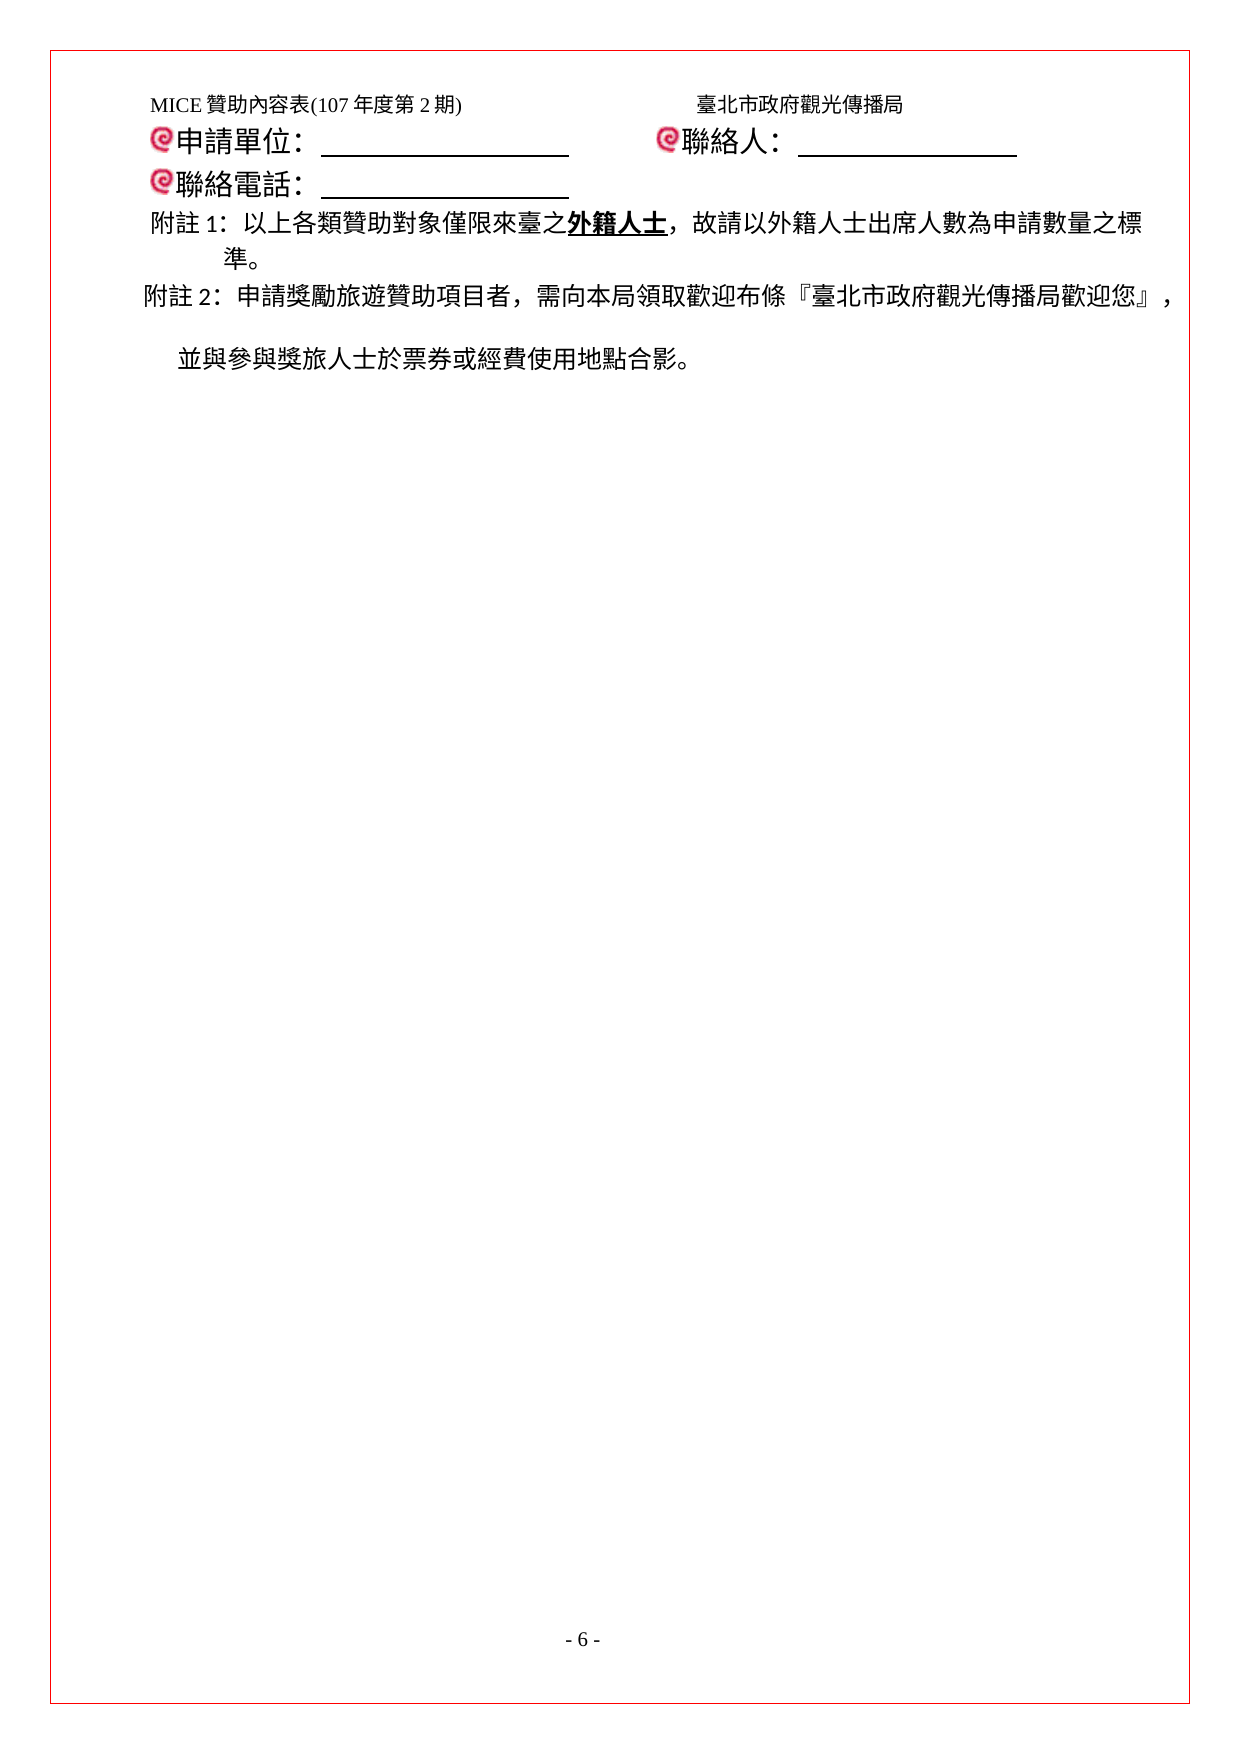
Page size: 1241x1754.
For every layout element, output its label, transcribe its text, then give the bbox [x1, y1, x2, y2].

picture [656, 126, 682, 153]
text 並與參與獎旅人士於票券或經費使用地點合影。 [137, 340, 1162, 376]
text 聯絡電話： [150, 161, 1162, 203]
text 附註1：以上各類贊助對象僅限來臺之外籍人士，故請以外籍人士出席人數為申請數量之標準。 [150, 203, 1162, 276]
picture [150, 126, 175, 153]
text 申請單位： 聯絡人： [150, 119, 1162, 161]
text 附註2：申請獎勵旅遊贊助項目者，需向本局領取歡迎布條『臺北市政府觀光傳播局歡迎您』， [137, 276, 1162, 340]
picture [150, 168, 175, 195]
